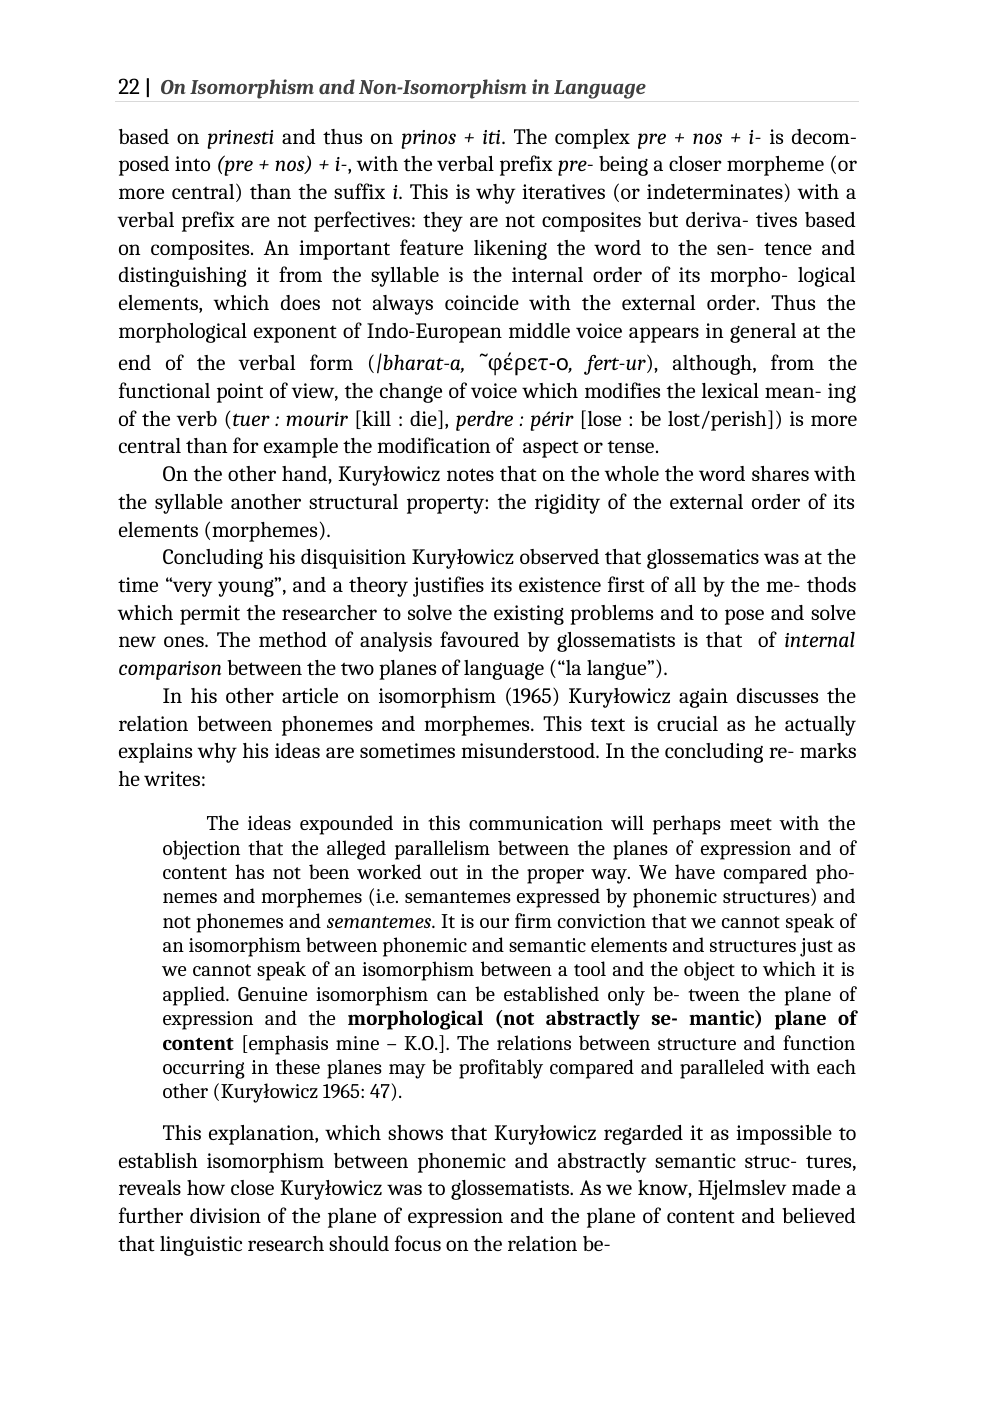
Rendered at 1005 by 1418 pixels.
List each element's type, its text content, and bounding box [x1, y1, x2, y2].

text Concluding his disquisition Kuryłowicz observed that glossematics was at the time “very young”, and a theory justifies its existence first of all by the me- thods which permit the researcher to solve the existing problems and to pose and solve new ones. The method of analysis favoured by glossematists is that of internal comparison between the two planes of language (“la langue”). [118, 545, 857, 681]
text based on prinesti and thus on prinos + iti. The complex pre + nos + i- is decom- posed into (pre + nos) + i-, with the verbal prefix pre- being a closer morpheme (or more central) than the suffix i. This is why iteratives (or indeterminates) with a verbal prefix are not perfectives: they are not composites but deriva- tives based on composites. An important feature likening the word to the sen- tence and distinguishing it from the syllable is the internal order of its morpho- logical elements, which does not always coincide with the external order. Thus the morphological exponent of Indo-European middle voice appears in general at the end of the verbal form (|bharat-a, ˜φέρετ-o, fert-ur), although, from the functional point of view, the change of voice which modifies the lexical mean- ing of the verb (tuer : mourir [kill : die], perdre : périr [lose : be lost/perish]) is more central than for example the modification of aspect or tense. [118, 124, 857, 459]
text In his other article on isomorphism (1965) Kuryłowicz again discusses the relation between phonemes and morphemes. This text is crucial as he actually explains why his ideas are sometimes misunderstood. In the concluding re- marks he writes: [118, 684, 857, 792]
text On the other hand, Kuryłowicz notes that on the whole the word shares with the syllable another structural property: the rigidity of the external order of its elements (morphemes). [118, 462, 857, 543]
text The ideas expounded in this communication will perhaps meet with the objection that the alleged parallelism between the planes of expression and of content has not been worked out in the proper way. We have compared pho- nemes and morphemes (i.e. semantemes expressed by phonemic structures) and not phonemes and semantemes. It is our firm conviction that we cannot speak of an isomorphism between phonemic and semantic elements and structures just as we cannot speak of an isomorphism between a tool and the object to which it is applied. Genuine isomorphism can be established only be- tween the plane of expression and the morphological (not abstractly se- mantic) plane of content [emphasis mine – K.O.]. The relations between structure and function occurring in these planes may be profitably compared and paralleled with each other (Kuryłowicz 1965: 47). [162, 812, 857, 1104]
text This explanation, which shows that Kuryłowicz regarded it as impossible to establish isomorphism between phonemic and abstractly semantic struc- tures, reveals how close Kuryłowicz was to glossematists. As we know, Hjelmslev made a further division of the plane of expression and the plane of content and believed that linguistic research should focus on the relation be- [118, 1121, 857, 1257]
